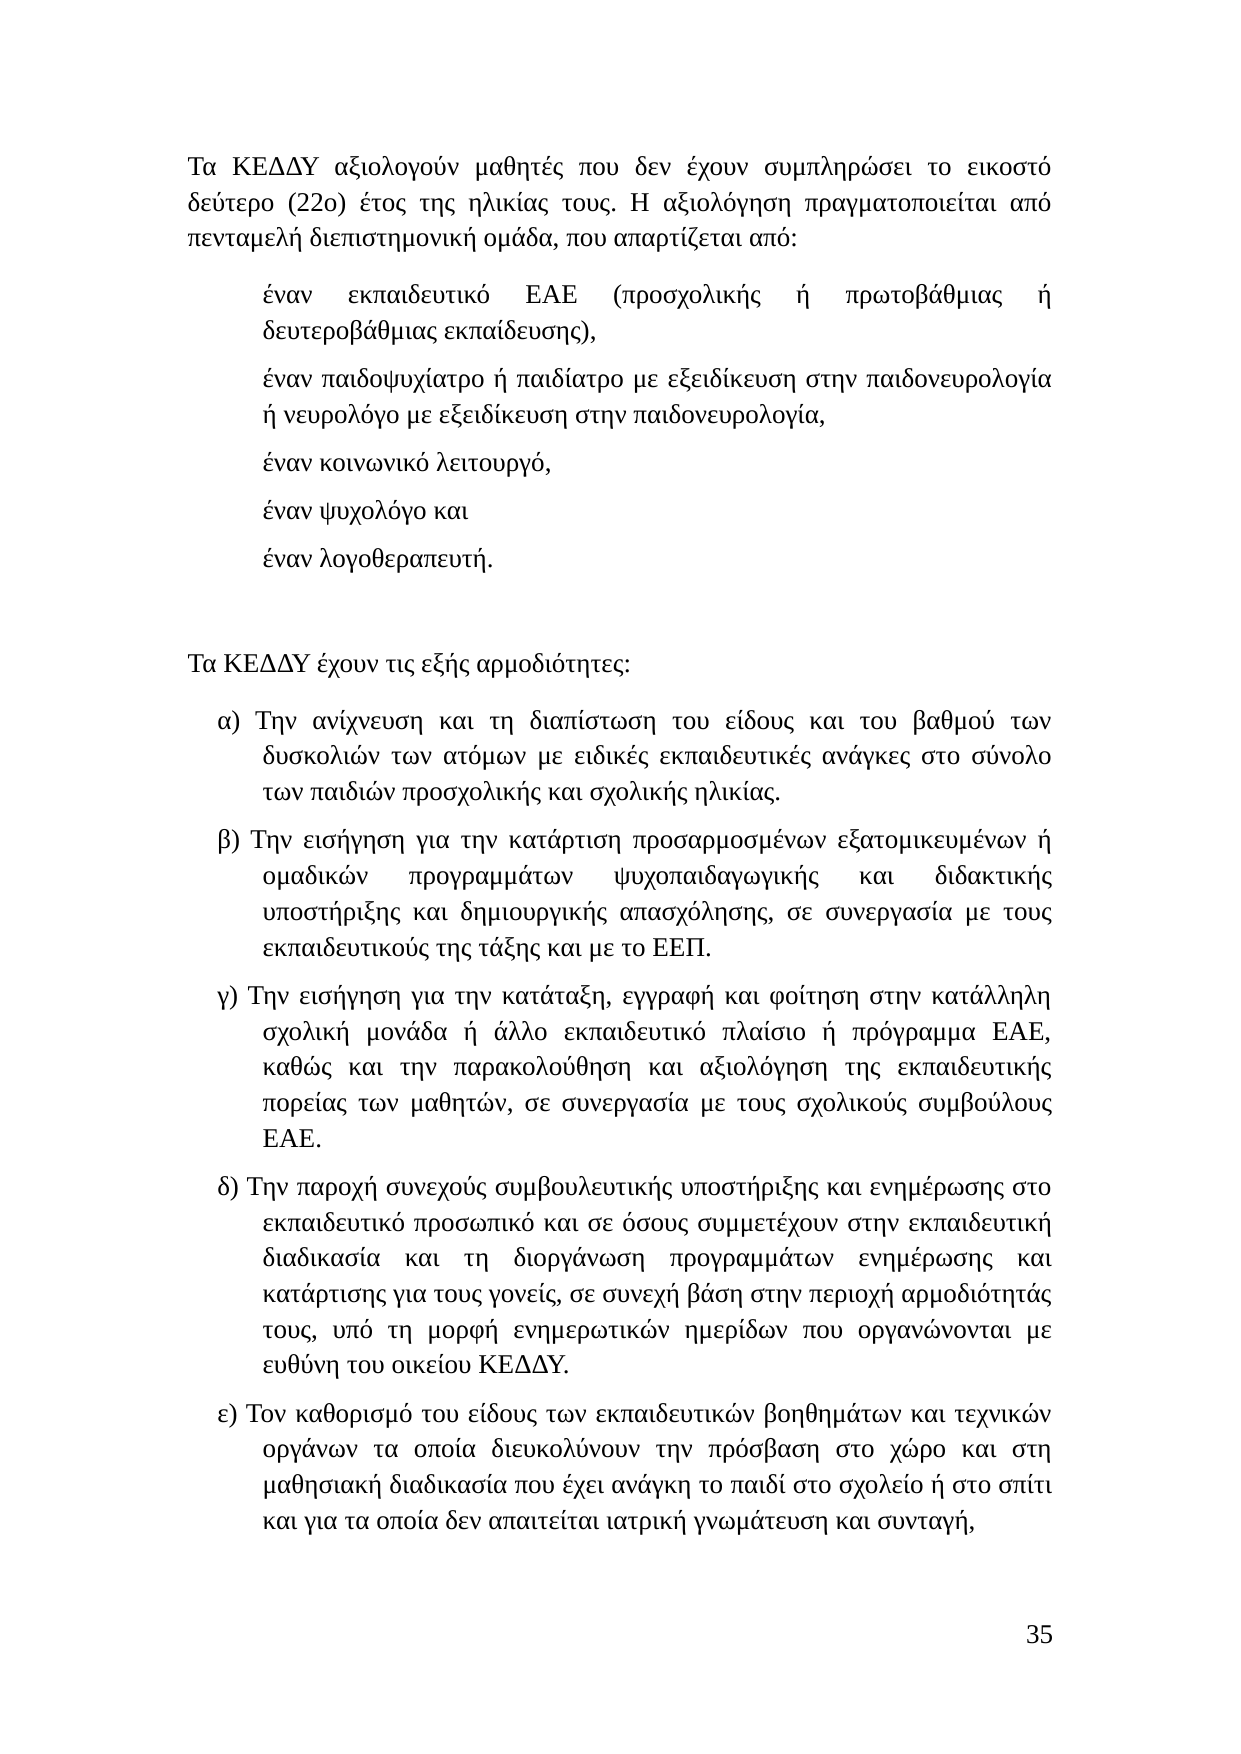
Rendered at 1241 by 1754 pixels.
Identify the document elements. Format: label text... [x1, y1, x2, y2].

text δ) Την παροχή συνεχούς συμβουλευτικής υποστήριξης και ενημέρωσης στο εκπαιδευτικό προσωπικό και σε όσους συμμετέχουν στην εκπαιδευτική διαδικασία και τη διοργάνωση προγραμμάτων ενημέρωσης και κατάρτισης για τους γονείς, σε συνεχή βάση στην περιοχή αρμοδιότητάς τους, υπό τη μορφή ενημερωτικών ημερίδων που οργανώνονται με ευθύνη του οικείου ΚΕΔΔΥ. [217, 1170, 1053, 1380]
text έναν κοινωνικό λειτουργό, [262, 446, 1053, 477]
text έναν εκπαιδευτικό ΕΑΕ (προσχολικής ή πρωτοβάθμιας ή δευτεροβάθμιας εκπαίδευσης), [262, 278, 1053, 345]
text έναν λογοθεραπευτή. [262, 542, 1053, 573]
text α) Την ανίχνευση και τη διαπίστωση του είδους και του βαθμού των δυσκολιών των ατόμων με ειδικές εκπαιδευτικές ανάγκες στο σύνολο των παιδιών προσχολικής και σχολικής ηλικίας. [217, 704, 1053, 806]
text έναν παιδοψυχίατρο ή παιδίατρο με εξειδίκευση στην παιδονευρολογία ή νευρολόγο με εξειδίκευση στην παιδονευρολογία, [262, 362, 1053, 429]
text έναν ψυχολόγο και [262, 494, 1053, 525]
text Τα ΚΕΔΔΥ έχουν τις εξής αρμοδιότητες: [187, 647, 1053, 678]
text γ) Την εισήγηση για την κατάταξη, εγγραφή και φοίτηση στην κατάλληλη σχολική μονάδα ή άλλο εκπαιδευτικό πλαίσιο ή πρόγραμμα ΕΑΕ, καθώς και την παρακολούθηση και αξιολόγηση της εκπαιδευτικής πορείας των μαθητών, σε συνεργασία με τους σχολικούς συμβούλους ΕΑΕ. [217, 979, 1053, 1153]
text β) Την εισήγηση για την κατάρτιση προσαρμοσμένων εξατομικευμένων ή ομαδικών προγραμμάτων ψυχοπαιδαγωγικής και διδακτικής υποστήριξης και δημιουργικής απασχόλησης, σε συνεργασία με τους εκπαιδευτικούς της τάξης και με το ΕΕΠ. [217, 823, 1053, 962]
text Τα ΚΕΔΔΥ αξιολογούν μαθητές που δεν έχουν συμπληρώσει το εικοστό δεύτερο (22ο) έτος της ηλικίας τους. Η αξιολόγηση πραγματοποιείται από πενταμελή διεπιστημονική ομάδα, που απαρτίζεται από: [187, 150, 1053, 253]
text ε) Τον καθορισμό του είδους των εκπαιδευτικών βοηθημάτων και τεχνικών οργάνων τα οποία διευκολύνουν την πρόσβαση στο χώρο και στη μαθησιακή διαδικασία που έχει ανάγκη το παιδί στο σχολείο ή στο σπίτι και για τα οποία δεν απαιτείται ιατρική γνωμάτευση και συνταγή, [217, 1397, 1053, 1535]
